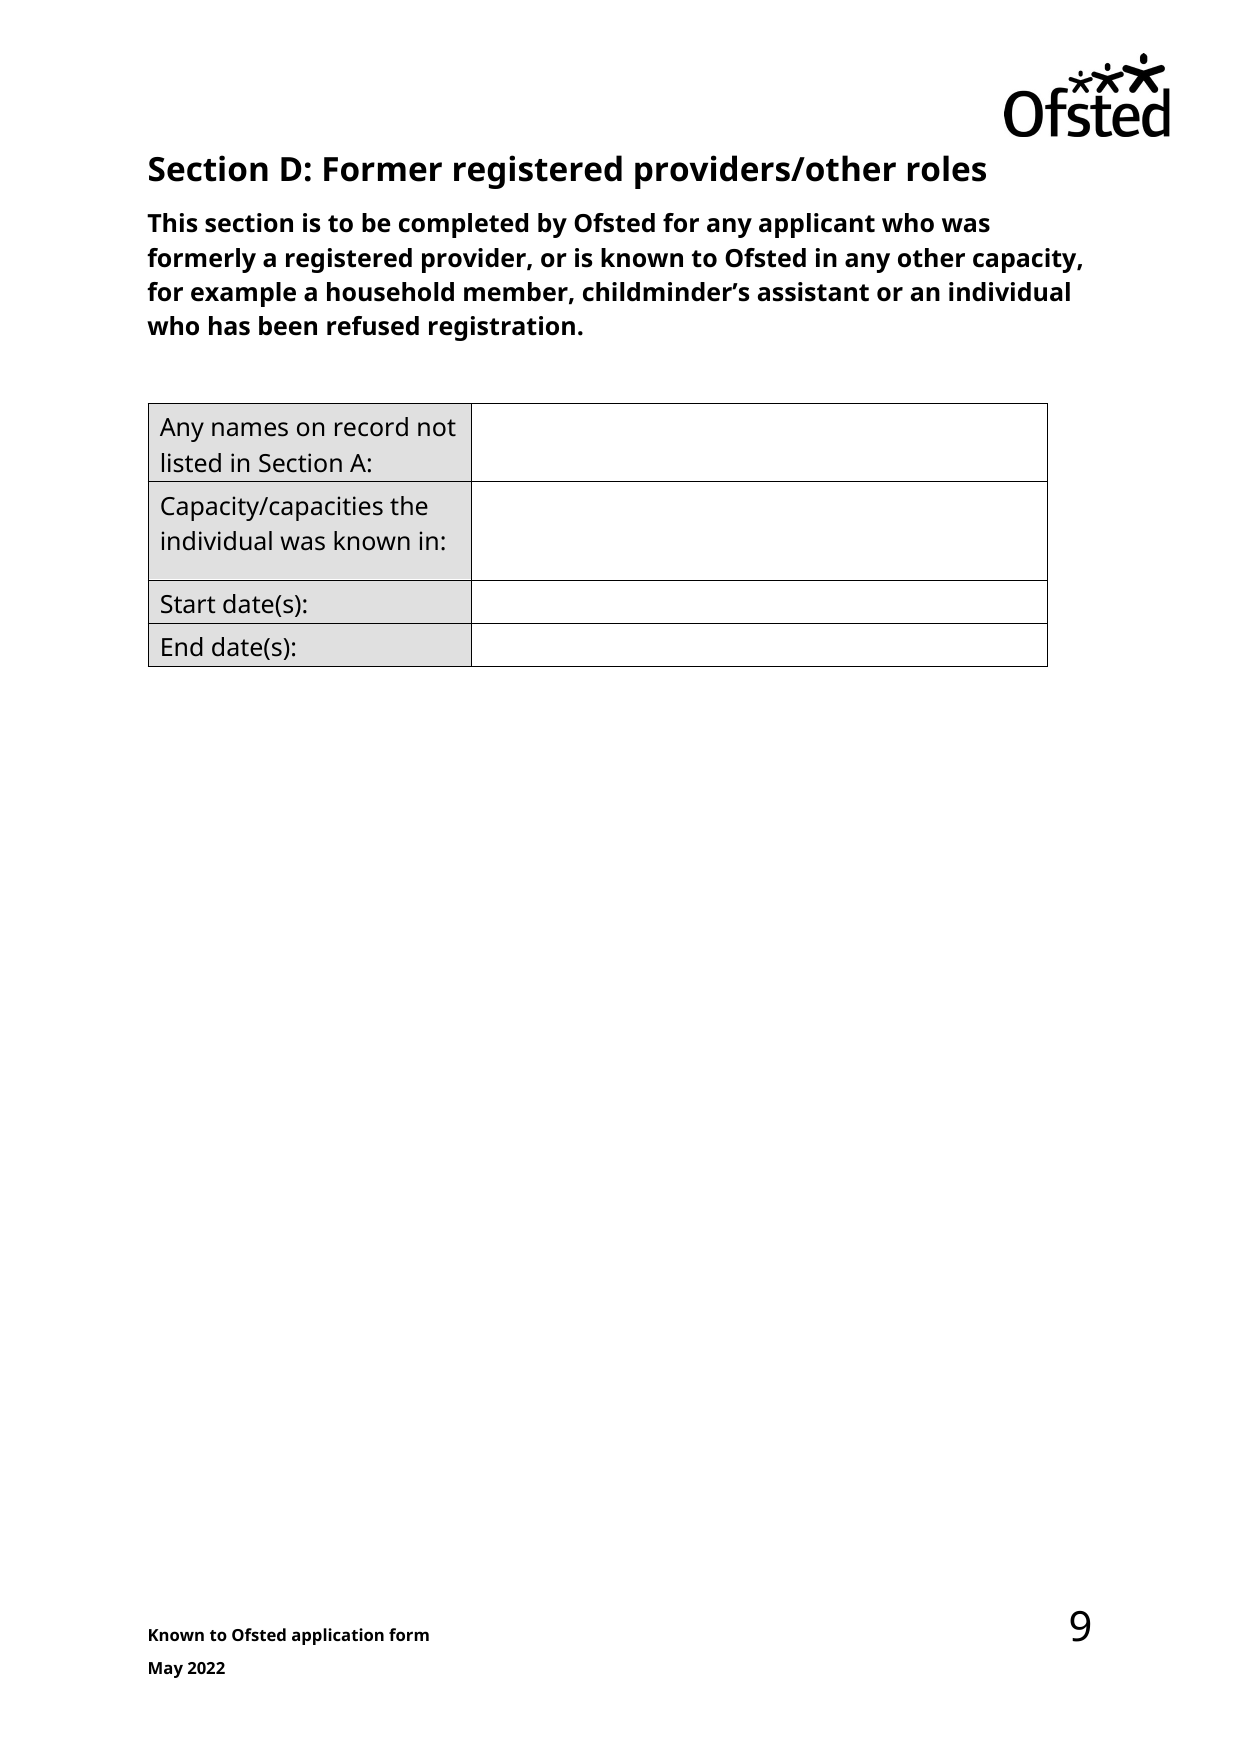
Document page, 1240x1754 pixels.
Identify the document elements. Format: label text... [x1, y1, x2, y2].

table_cell Capacity/capacities the individual was known in: [149, 482, 471, 579]
text This section is to be completed by Ofsted for any applicant who was formerly a registered provider, or is known to Ofsted in any other capacity, for example a household member, childminder’s assistant or an individual who has been refused registration. [147, 206, 1092, 343]
table_cell End date(s): [149, 624, 471, 666]
subtitle Section D: Former registered providers/other roles [147, 146, 1092, 191]
table_header Any names on record not listed in Section A: [149, 404, 471, 481]
table_cell [472, 624, 1047, 666]
table_cell Start date(s): [149, 581, 471, 623]
table_header [472, 404, 1047, 481]
table_cell [472, 482, 1047, 579]
table_cell [472, 581, 1047, 623]
